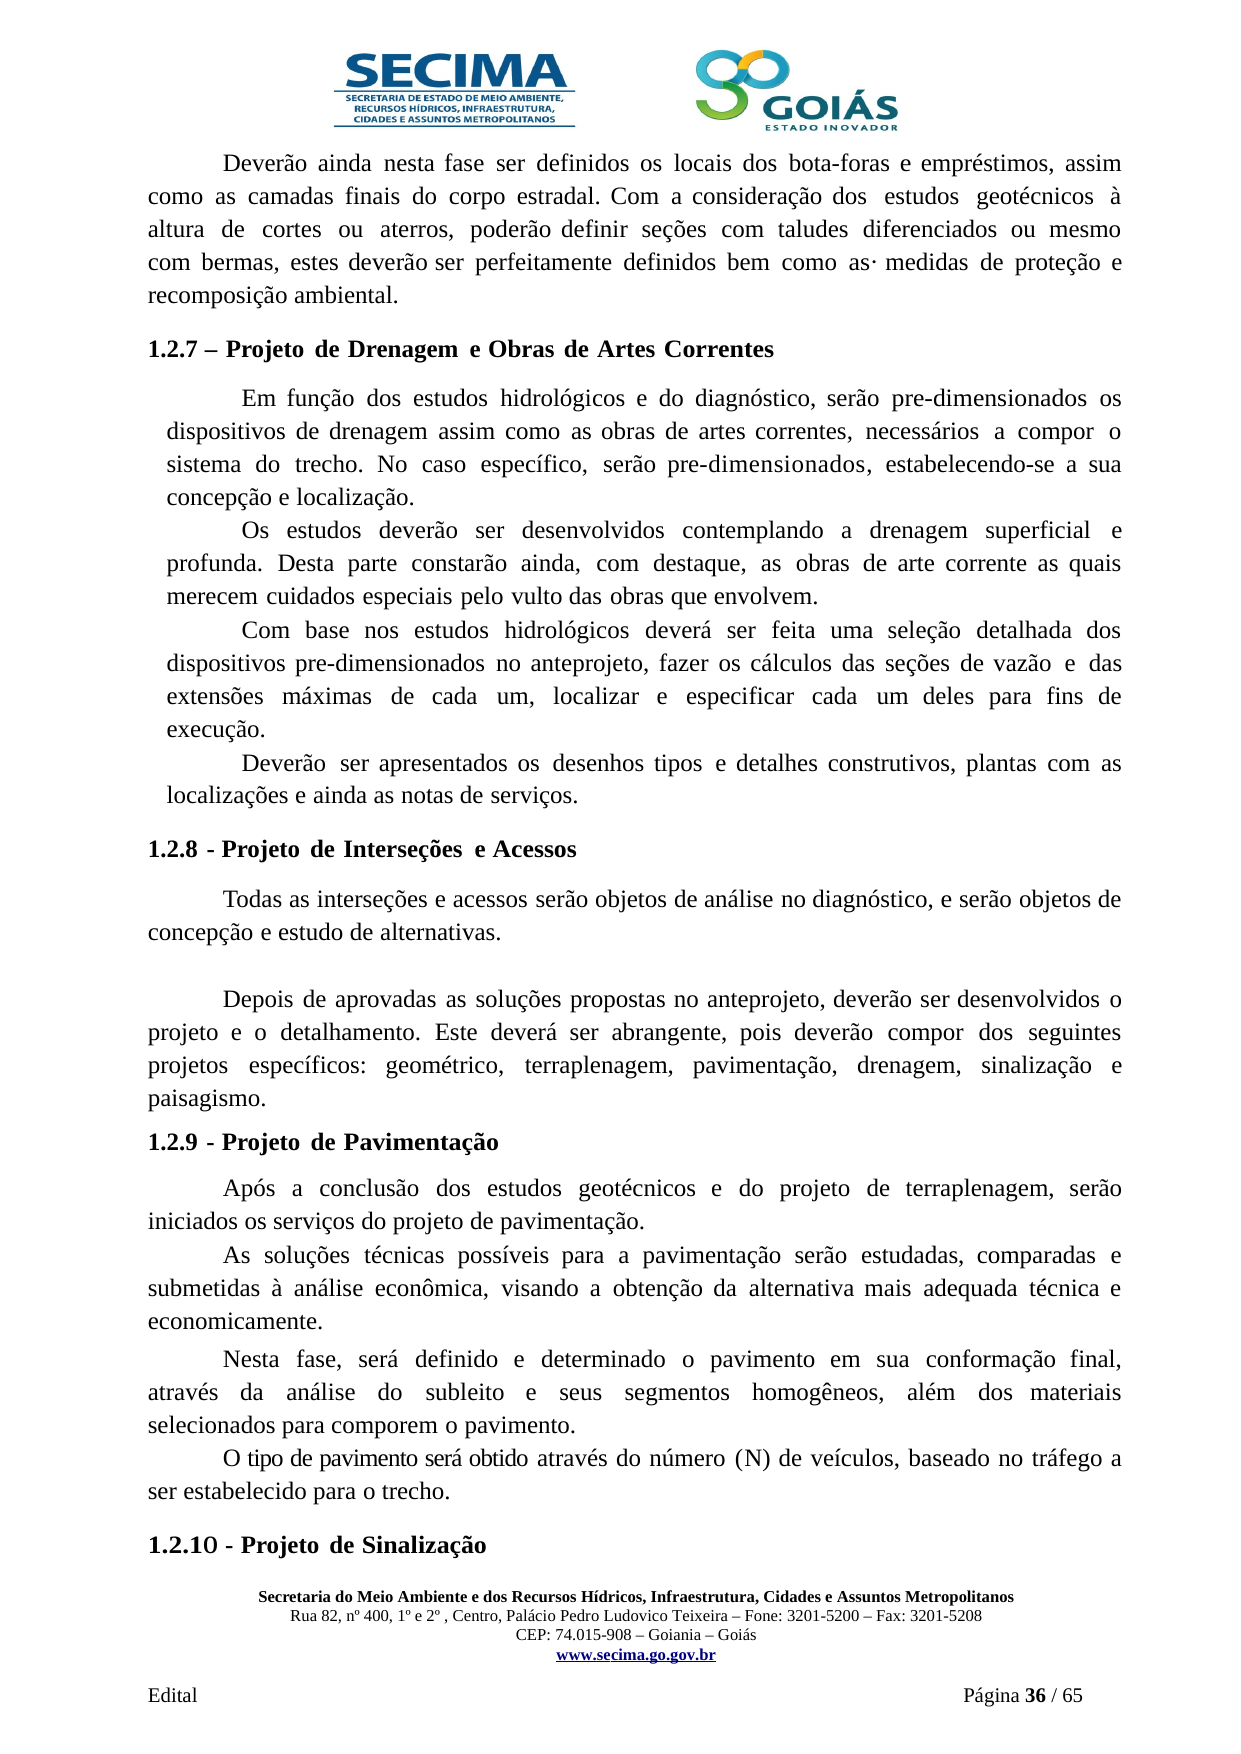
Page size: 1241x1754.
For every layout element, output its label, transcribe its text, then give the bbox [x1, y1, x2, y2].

text 1.2.1O - Projeto de Sinalização [148, 1530, 1122, 1558]
text Deverão ainda nesta fase ser definidos os locais dos bota-foras e empréstimos, assim como as camadas finais do corpo estradal. Com a consideração dos estudos geotécnicos à altura de cortes ou aterros, poderão definir seções com taludes diferenciados ou mesmo com bermas, estes deverão ser perfeitamente definidos bem como as· medidas de proteção e recomposição ambiental. [148, 148, 1122, 308]
picture [327, 47, 905, 133]
text Após a conclusão dos estudos geotécnicos e do projeto de terraplenagem, serão iniciados os serviços do projeto de pavimentação. [148, 1173, 1122, 1235]
text 1.2.9 - Projeto de Pavimentação [148, 1127, 1122, 1156]
text Nesta fase, será definido e determinado o pavimento em sua conformação final, através da análise do subleito e seus segmentos homogêneos, além dos materiais selecionados para comporem o pavimento. [148, 1344, 1122, 1438]
text Deverão ser apresentados os desenhos tipos e detalhes construtivos, plantas com as localizações e ainda as notas de serviços. [166, 748, 1122, 809]
text Depois de aprovadas as soluções propostas no anteprojeto, deverão ser desenvolvidos o projeto e o detalhamento. Este deverá ser abrangente, pois deverão compor dos seguintes projetos específicos: geométrico, terraplenagem, pavimentação, drenagem, sinalização e paisagismo. [148, 984, 1122, 1111]
text As soluções técnicas possíveis para a pavimentação serão estudadas, comparadas e submetidas à análise econômica, visando a obtenção da alternativa mais adequada técnica e economicamente. [148, 1240, 1122, 1335]
text Os estudos deverão ser desenvolvidos contemplando a drenagem superficial e profunda. Desta parte constarão ainda, com destaque, as obras de arte corrente as quais merecem cuidados especiais pelo vulto das obras que envolvem. [166, 515, 1122, 610]
text O tipo de pavimento será obtido através do número (N) de veículos, baseado no tráfego a ser estabelecido para o trecho. [148, 1443, 1122, 1504]
text 1.2.8 - Projeto de Interseções e Acessos [148, 834, 1122, 863]
text Em função dos estudos hidrológicos e do diagnóstico, serão pre-dimensionados os dispositivos de drenagem assim como as obras de artes correntes, necessários a compor o sistema do trecho. No caso específico, serão pre-dimensionados, estabelecendo-se a sua concepção e localização. [166, 383, 1122, 511]
text 1.2.7 – Projeto de Drenagem e Obras de Artes Correntes [148, 334, 1122, 362]
text Todas as interseções e acessos serão objetos de análise no diagnóstico, e serão objetos de concepção e estudo de alternativas. [148, 884, 1122, 946]
text Com base nos estudos hidrológicos deverá ser feita uma seleção detalhada dos dispositivos pre-dimensionados no anteprojeto, fazer os cálculos das seções de vazão e das extensões máximas de cada um, localizar e especificar cada um deles para fins de execução. [166, 615, 1122, 743]
